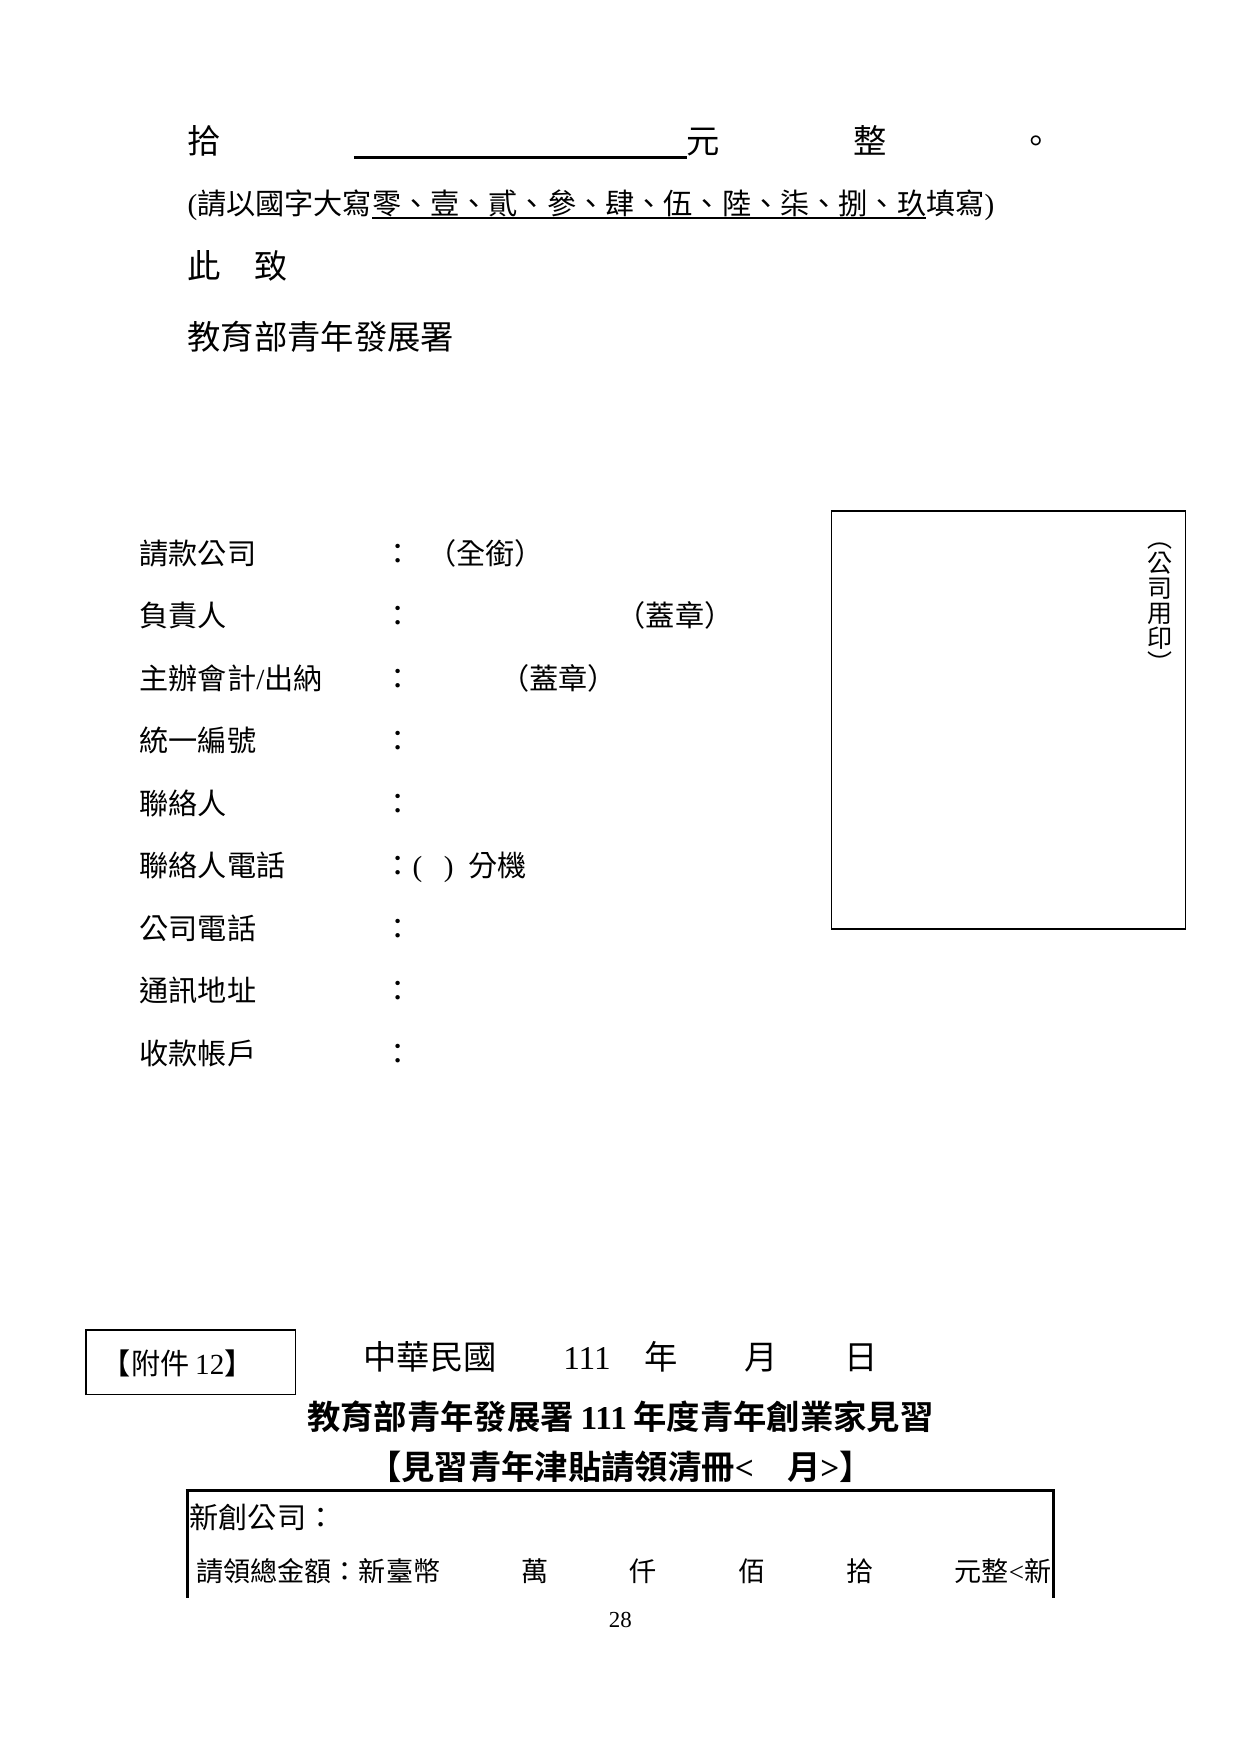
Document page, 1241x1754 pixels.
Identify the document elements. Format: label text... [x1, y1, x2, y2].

table_cell 請領總金額：新臺幣 萬 仟 佰 拾 元整<新 [189, 1537, 1052, 1597]
text 【附件12】 [102, 1341, 280, 1383]
table_cell ： （蓋章） [390, 635, 819, 697]
table_cell ： [390, 885, 819, 947]
text 中華民國 111 年 月 日 [296, 1333, 1053, 1379]
table_cell ： [390, 948, 819, 1010]
table_cell 收款帳戶 [139, 1010, 390, 1072]
table_cell ： [390, 1010, 819, 1072]
table_cell 通訊地址 [139, 948, 390, 1010]
table_cell 負責人 [139, 573, 390, 635]
table_header 請款公司 [139, 510, 390, 572]
table_cell 統一編號 [139, 698, 390, 760]
table_cell 聯絡人 [139, 760, 390, 822]
table_header ： （全銜） [390, 510, 819, 572]
text 【見習青年津貼請領清冊< 月>】 [187, 1439, 1053, 1489]
text [87, 1331, 295, 1394]
table_cell ： （蓋章） [390, 573, 819, 635]
text 教育部青年發展署111年度青年創業家見習 [187, 1389, 1053, 1439]
table_cell ： [390, 698, 819, 760]
table_cell ： [390, 760, 819, 822]
table_cell ：( ) 分機 [390, 823, 819, 885]
table_header [649, 1492, 1052, 1537]
table_cell 聯絡人電話 [139, 823, 390, 885]
table_cell 公司電話 [139, 885, 390, 947]
text 此 致 [187, 222, 1053, 285]
text 教育部青年發展署 [187, 293, 1053, 356]
text 拾 元整。 (請以國字大寫零、壹、貳、參、肆、伍、陸、柒、捌、玖填寫) [187, 97, 1053, 222]
table_header 新創公司： [189, 1492, 649, 1537]
table_cell 主辦會計/出納 [139, 635, 390, 697]
